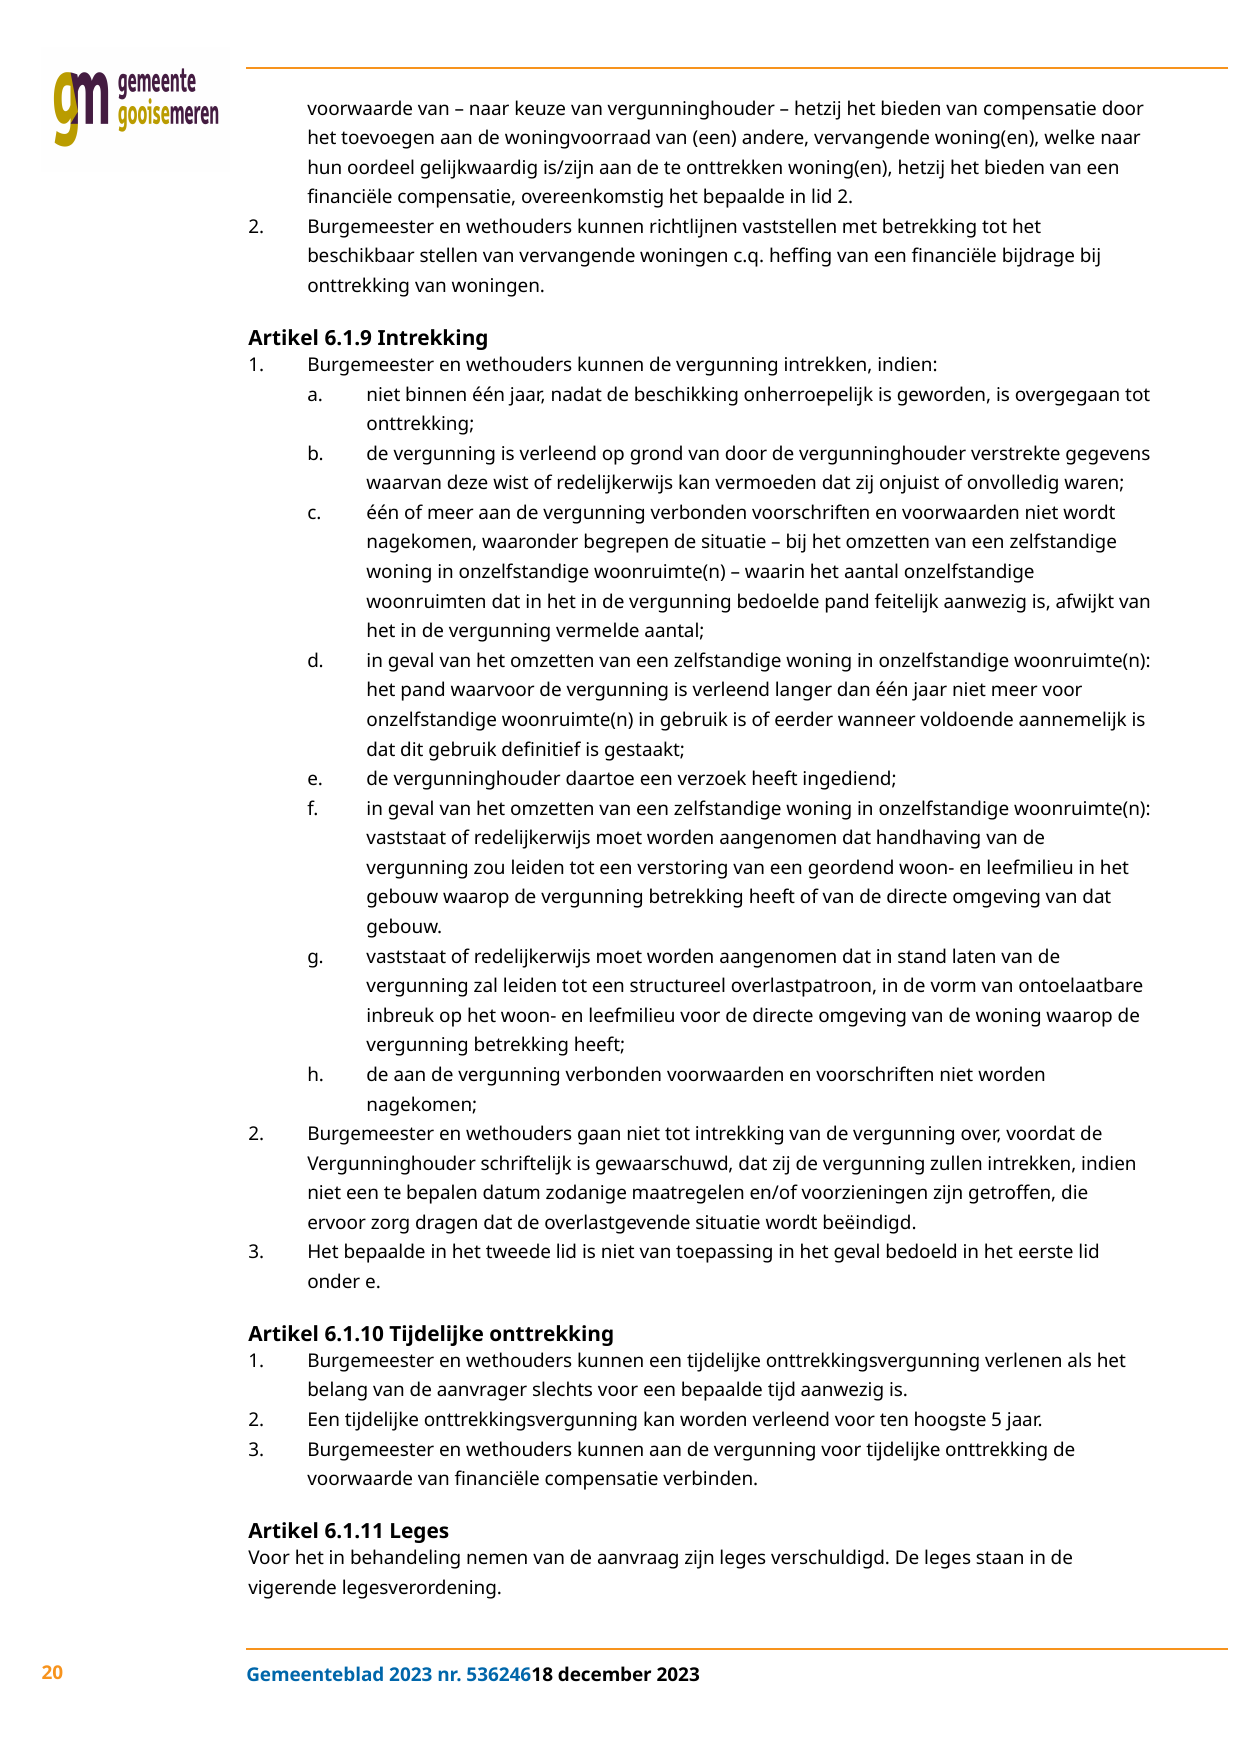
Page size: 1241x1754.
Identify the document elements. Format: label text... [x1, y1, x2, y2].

list Een tijdelijke onttrekkingsvergunning kan worden verleend voor ten hoogste 5 jaar. [248, 1406, 1152, 1432]
text Artikel 6.1.11 Leges [248, 1516, 1152, 1544]
picture [41, 47, 231, 172]
list niet binnen één jaar, nadat de beschikking onherroepelijk is geworden, is overgegaan tot onttrekking; [307, 381, 1152, 436]
list Het bepaalde in het tweede lid is niet van toepassing in het geval bedoeld in het eerste lid onder e. [248, 1239, 1152, 1294]
list Burgemeester en wethouders gaan niet tot intrekking van de vergunning over, voordat de Vergunninghouder schriftelijk is gewaarschuwd, dat zij de vergunning zullen intrekken, indien niet een te bepalen datum zodanige maatregelen en/of voorzieningen zijn getroffen, die ervoor zorg dragen dat de overlastgevende situatie wordt beëindigd. [248, 1120, 1152, 1235]
list Burgemeester en wethouders kunnen aan de vergunning voor tijdelijke onttrekking de voorwaarde van financiële compensatie verbinden. [248, 1436, 1152, 1491]
list één of meer aan de vergunning verbonden voorschriften en voorwaarden niet wordt nagekomen, waaronder begrepen de situatie – bij het omzetten van een zelfstandige woning in onzelfstandige woonruimte(n) – waarin het aantal onzelfstandige woonruimten dat in het in de vergunning bedoelde pand feitelijk aanwezig is, afwijkt van het in de vergunning vermelde aantal; [307, 499, 1152, 643]
text Artikel 6.1.10 Tijdelijke onttrekking [248, 1319, 1152, 1347]
list Burgemeester en wethouders kunnen de vergunning intrekken, indien: [248, 351, 1152, 377]
text Artikel 6.1.9 Intrekking [248, 323, 1152, 351]
list Burgemeester en wethouders kunnen een tijdelijke onttrekkingsvergunning verlenen als het belang van de aanvrager slechts voor een bepaalde tijd aanwezig is. [248, 1347, 1152, 1402]
list vaststaat of redelijkerwijs moet worden aangenomen dat in stand laten van de vergunning zal leiden tot een structureel overlastpatroon, in de vorm van ontoelaatbare inbreuk op het woon- en leefmilieu voor de directe omgeving van de woning waarop de vergunning betrekking heeft; [307, 943, 1152, 1057]
list Burgemeester en wethouders kunnen richtlijnen vaststellen met betrekking tot het beschikbaar stellen van vervangende woningen c.q. heffing van een financiële bijdrage bij onttrekking van woningen. [248, 213, 1152, 298]
list de aan de vergunning verbonden voorwaarden en voorschriften niet worden nagekomen; [307, 1061, 1152, 1116]
text Voor het in behandeling nemen van de aanvraag zijn leges verschuldigd. De leges staan in de vigerende legesverordening. [248, 1544, 1152, 1599]
list de vergunning is verleend op grond van door de vergunninghouder verstrekte gegevens waarvan deze wist of redelijkerwijs kan vermoeden dat zij onjuist of onvolledig waren; [307, 440, 1152, 495]
list de vergunninghouder daartoe een verzoek heeft ingediend; [307, 765, 1152, 791]
list voorwaarde van – naar keuze van vergunninghouder – hetzij het bieden van compensatie door het toevoegen aan de woningvoorraad van (een) andere, vervangende woning(en), welke naar hun oordeel gelijkwaardig is/zijn aan de te onttrekken woning(en), hetzij het bieden van een financiële compensatie, overeenkomstig het bepaalde in lid 2. [248, 95, 1152, 209]
list in geval van het omzetten van een zelfstandige woning in onzelfstandige woonruimte(n): het pand waarvoor de vergunning is verleend langer dan één jaar niet meer voor onzelfstandige woonruimte(n) in gebruik is of eerder wanneer voldoende aannemelijk is dat dit gebruik definitief is gestaakt; [307, 647, 1152, 761]
list in geval van het omzetten van een zelfstandige woning in onzelfstandige woonruimte(n): vaststaat of redelijkerwijs moet worden aangenomen dat handhaving van de vergunning zou leiden tot een verstoring van een geordend woon- en leefmilieu in het gebouw waarop de vergunning betrekking heeft of van de directe omgeving van dat gebouw. [307, 795, 1152, 939]
